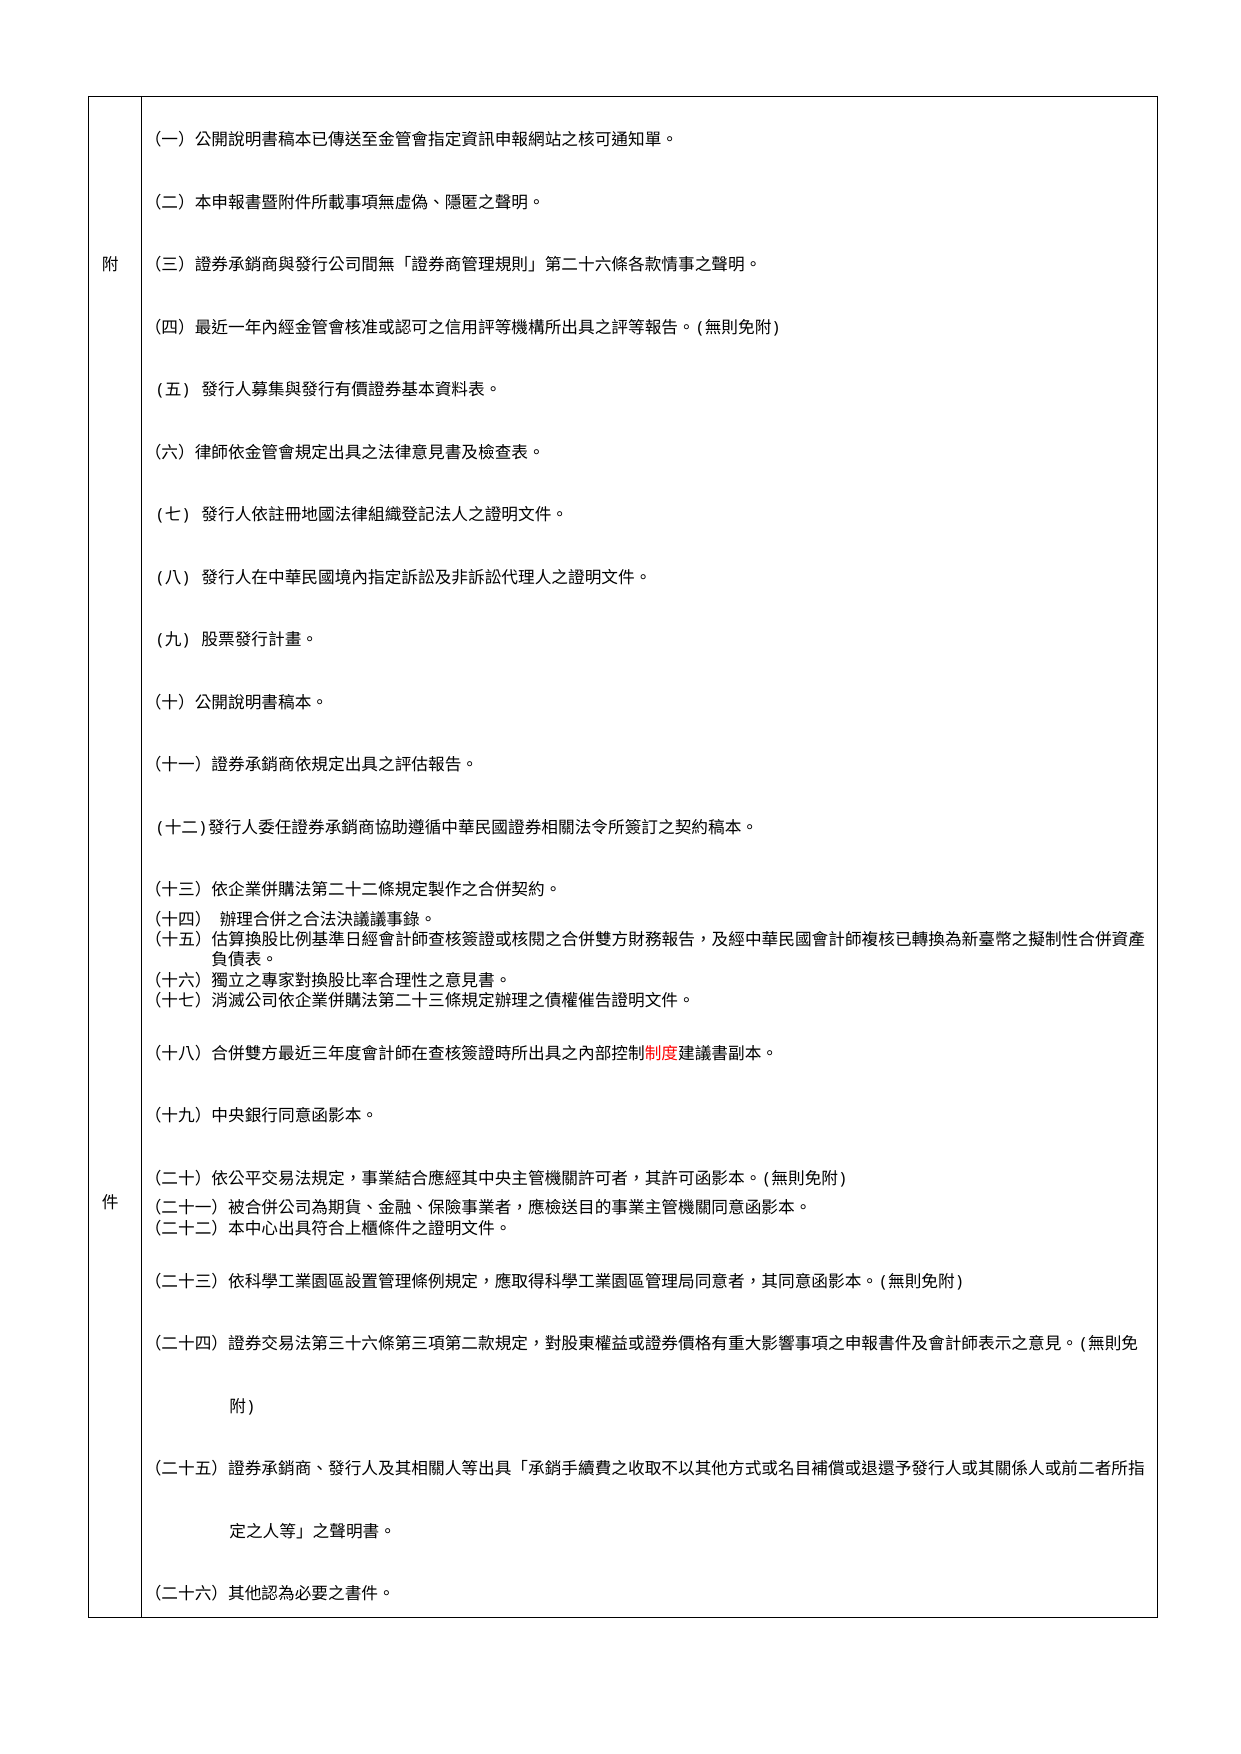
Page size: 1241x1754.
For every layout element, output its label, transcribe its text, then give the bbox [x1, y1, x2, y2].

table_cell 附 件 [89, 97, 141, 1617]
table_cell （一）公開說明書稿本已傳送至金管會指定資訊申報網站之核可通知單。 （二）本申報書暨附件所載事項無虛偽、隱匿之聲明。 （三）證券承銷商與發行公司間無「證券商管理規則」第二十六條各款情事之聲明。 （四）最近一年內經金管會核准或認可之信用評等機構所出具之評等報告。(無則免附) (五) 發行人募集與發行有價證券基本資料表。 （六）律師依金管會規定出具之法律意見書及檢查表。 (七) 發行人依註冊地國法律組織登記法人之證明文件。 (八) 發行人在中華民國境內指定訴訟及非訴訟代理人之證明文件。 (九) 股票發行計畫。 （十）公開說明書稿本。 （十一）證券承銷商依規定出具之評估報告。 (十二)發行人委任證券承銷商協助遵循中華民國證券相關法令所簽訂之契約稿本。 （十三）依企業併購法第二十二條規定製作之合併契約。 （十四） 辦理合併之合法決議議事錄。 （十五）估算換股比例基準日經會計師查核簽證或核閱之合併雙方財務報告，及經中華民國會計師複核已轉換為新臺幣之擬制性合併資產負債表。 （十六）獨立之專家對換股比率合理性之意見書。 （十七）消滅公司依企業併購法第二十三條規定辦理之債權催告證明文件。 （十八）合併雙方最近三年度會計師在查核簽證時所出具之內部控制制度建議書副本。 （十九）中央銀行同意函影本。 （二十）依公平交易法規定，事業結合應經其中央主管機關許可者，其許可函影本。(無則免附) （二十一）被合併公司為期貨、金融、保險事業者，應檢送目的事業主管機關同意函影本。 （二十二）本中心出具符合上櫃條件之證明文件。 （二十三）依科學工業園區設置管理條例規定，應取得科學工業園區管理局同意者，其同意函影本。(無則免附) （二十四）證券交易法第三十六條第三項第二款規定，對股東權益或證券價格有重大影響事項之申報書件及會計師表示之意見。(無則免附) （二十五）證券承銷商、發行人及其相關人等出具「承銷手續費之收取不以其他方式或名目補償或退還予發行人或其關係人或前二者所指定之人等」之聲明書。 （二十六）其他認為必要之書件。 [142, 97, 1157, 1617]
